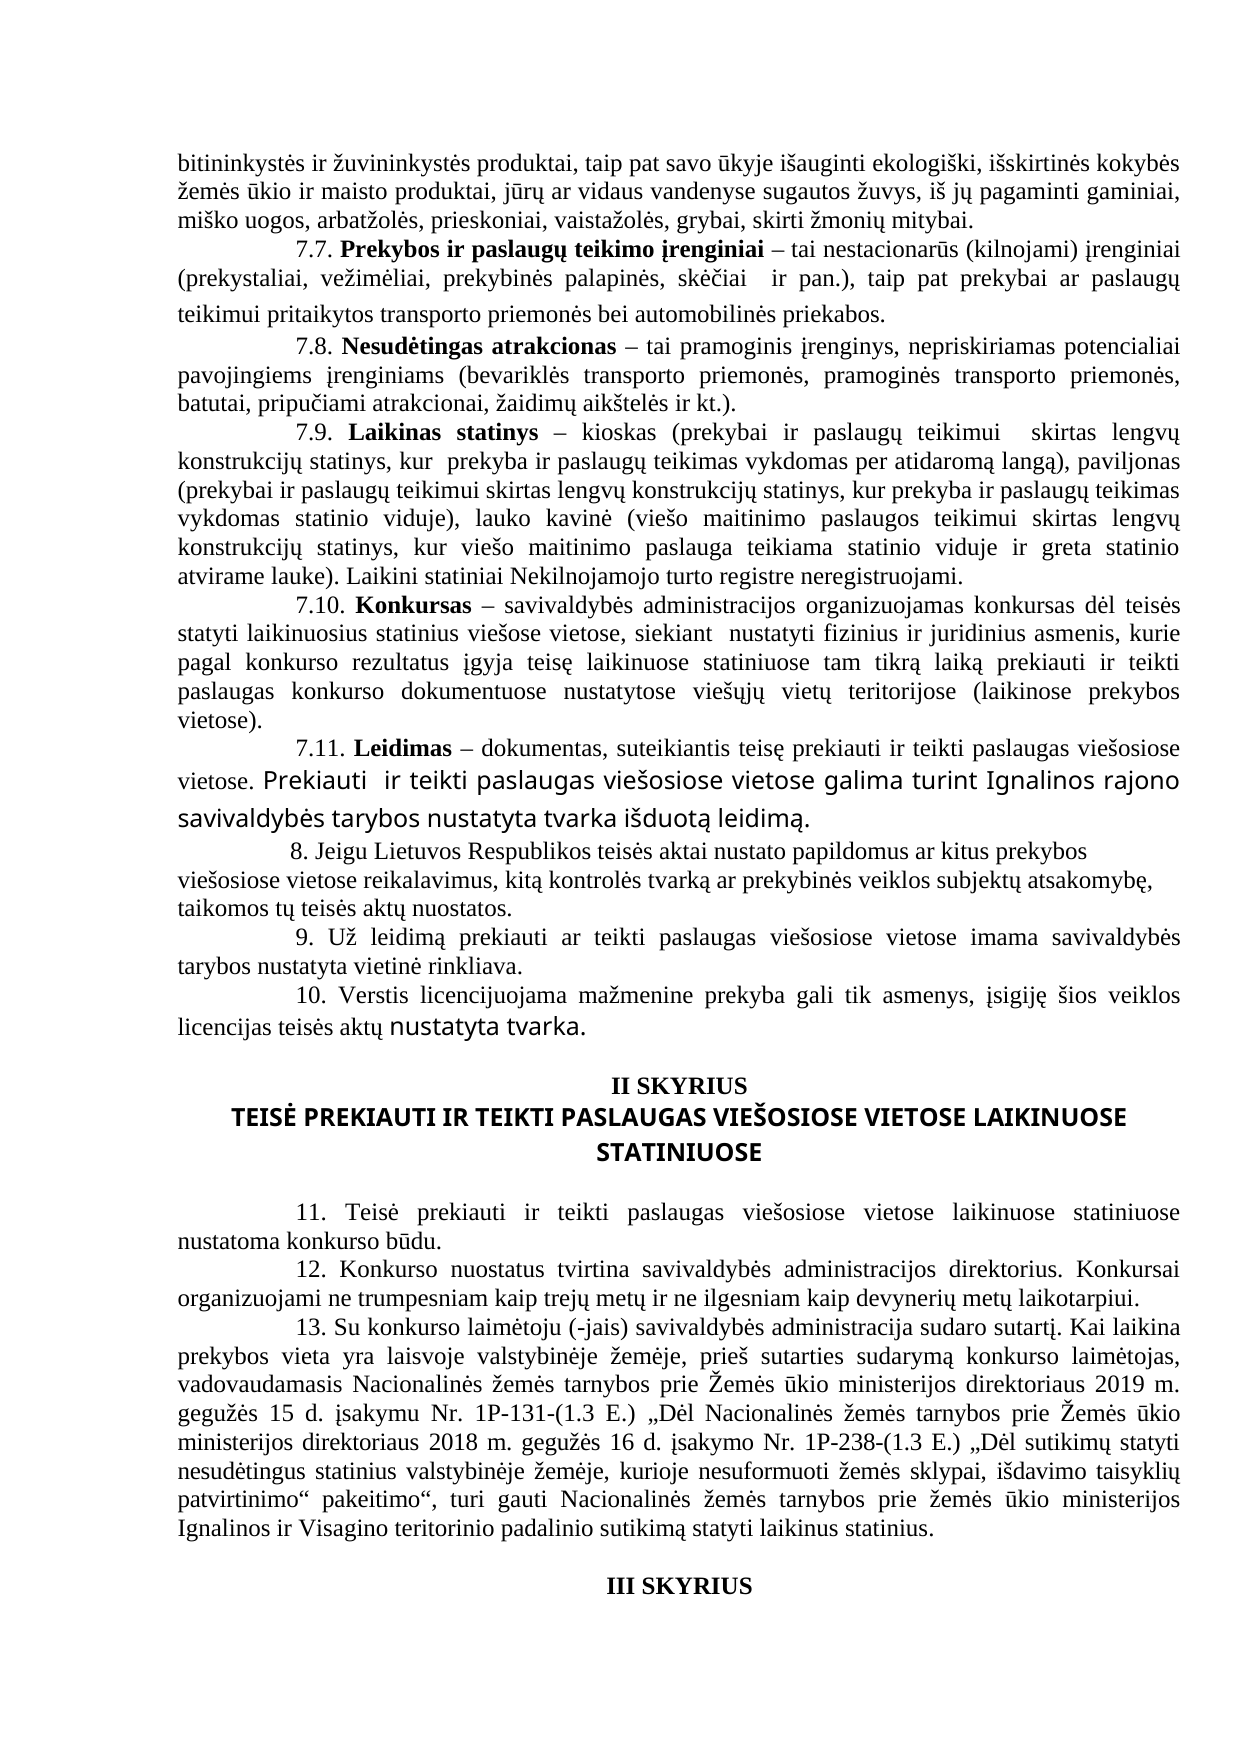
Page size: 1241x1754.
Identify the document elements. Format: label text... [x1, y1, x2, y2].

text 7.11. Leidimas – dokumentas, suteikiantis teisę prekiauti ir teikti paslaugas viešosiose vietose. Prekiauti ir teikti paslaugas viešosiose vietose galima turint Ignalinos rajono savivaldybės tarybos nustatyta tvarka išduotą leidimą. [177, 733, 1181, 836]
text 7.8. Nesudėtingas atrakcionas – tai pramoginis įrenginys, nepriskiriamas potencialiai pavojingiems įrenginiams (bevariklės transporto priemonės, pramoginės transporto priemonės, batutai, pripučiami atrakcionai, žaidimų aikštelės ir kt.). [177, 331, 1181, 417]
text 9. Už leidimą prekiauti ar teikti paslaugas viešosiose vietose imama savivaldybės tarybos nustatyta vietinė rinkliava. [177, 922, 1181, 980]
text TEISĖ PREKIAUTI IR TEIKTI PASLAUGAS VIEŠOSIOSE VIETOSE LAIKINUOSE STATINIUOSE [177, 1100, 1181, 1168]
text 8. Jeigu Lietuvos Respublikos teisės aktai nustato papildomus ar kitus prekybos viešosiose vietose reikalavimus, kitą kontrolės tvarką ar prekybinės veiklos subjektų atsakomybę, taikomos tų teisės aktų nuostatos. [177, 836, 1181, 922]
text II SKYRIUS [177, 1071, 1181, 1100]
text 11. Teisė prekiauti ir teikti paslaugas viešosiose vietose laikinuose statiniuose nustatoma konkurso būdu. [177, 1197, 1181, 1254]
text III SKYRIUS [177, 1571, 1181, 1599]
text 12. Konkurso nuostatus tvirtina savivaldybės administracijos direktorius. Konkursai organizuojami ne trumpesniam kaip trejų metų ir ne ilgesniam kaip devynerių metų laikotarpiui. [177, 1254, 1181, 1312]
text 7.7. Prekybos ir paslaugų teikimo įrenginiai – tai nestacionarūs (kilnojami) įrenginiai (prekystaliai, vežimėliai, prekybinės palapinės, skėčiai ir pan.), taip pat prekybai ar paslaugų teikimui pritaikytos transporto priemonės bei automobilinės priekabos. [177, 234, 1181, 331]
text 7.10. Konkursas – savivaldybės administracijos organizuojamas konkursas dėl teisės statyti laikinuosius statinius viešose vietose, siekiant nustatyti fizinius ir juridinius asmenis, kurie pagal konkurso rezultatus įgyja teisę laikinuose statiniuose tam tikrą laiką prekiauti ir teikti paslaugas konkurso dokumentuose nustatytose viešųjų vietų teritorijose (laikinose prekybos vietose). [177, 590, 1181, 733]
text 10. Verstis licencijuojama mažmenine prekyba gali tik asmenys, įsigiję šios veiklos licencijas teisės aktų nustatyta tvarka. [177, 980, 1181, 1043]
text bitininkystės ir žuvininkystės produktai, taip pat savo ūkyje išauginti ekologiški, išskirtinės kokybės žemės ūkio ir maisto produktai, jūrų ar vidaus vandenyse sugautos žuvys, iš jų pagaminti gaminiai, miško uogos, arbatžolės, prieskoniai, vaistažolės, grybai, skirti žmonių mitybai. [177, 148, 1181, 234]
text 7.9. Laikinas statinys – kioskas (prekybai ir paslaugų teikimui skirtas lengvų konstrukcijų statinys, kur prekyba ir paslaugų teikimas vykdomas per atidaromą langą), paviljonas (prekybai ir paslaugų teikimui skirtas lengvų konstrukcijų statinys, kur prekyba ir paslaugų teikimas vykdomas statinio viduje), lauko kavinė (viešo maitinimo paslaugos teikimui skirtas lengvų konstrukcijų statinys, kur viešo maitinimo paslauga teikiama statinio viduje ir greta statinio atvirame lauke). Laikini statiniai Nekilnojamojo turto registre neregistruojami. [177, 417, 1181, 590]
text 13. Su konkurso laimėtoju (-jais) savivaldybės administracija sudaro sutartį. Kai laikina prekybos vieta yra laisvoje valstybinėje žemėje, prieš sutarties sudarymą konkurso laimėtojas, vadovaudamasis Nacionalinės žemės tarnybos prie Žemės ūkio ministerijos direktoriaus 2019 m. gegužės 15 d. įsakymu Nr. 1P-131-(1.3 E.) „Dėl Nacionalinės žemės tarnybos prie Žemės ūkio ministerijos direktoriaus 2018 m. gegužės 16 d. įsakymo Nr. 1P-238-(1.3 E.) „Dėl sutikimų statyti nesudėtingus statinius valstybinėje žemėje, kurioje nesuformuoti žemės sklypai, išdavimo taisyklių patvirtinimo“ pakeitimo“, turi gauti Nacionalinės žemės tarnybos prie žemės ūkio ministerijos Ignalinos ir Visagino teritorinio padalinio sutikimą statyti laikinus statinius. [177, 1312, 1181, 1542]
